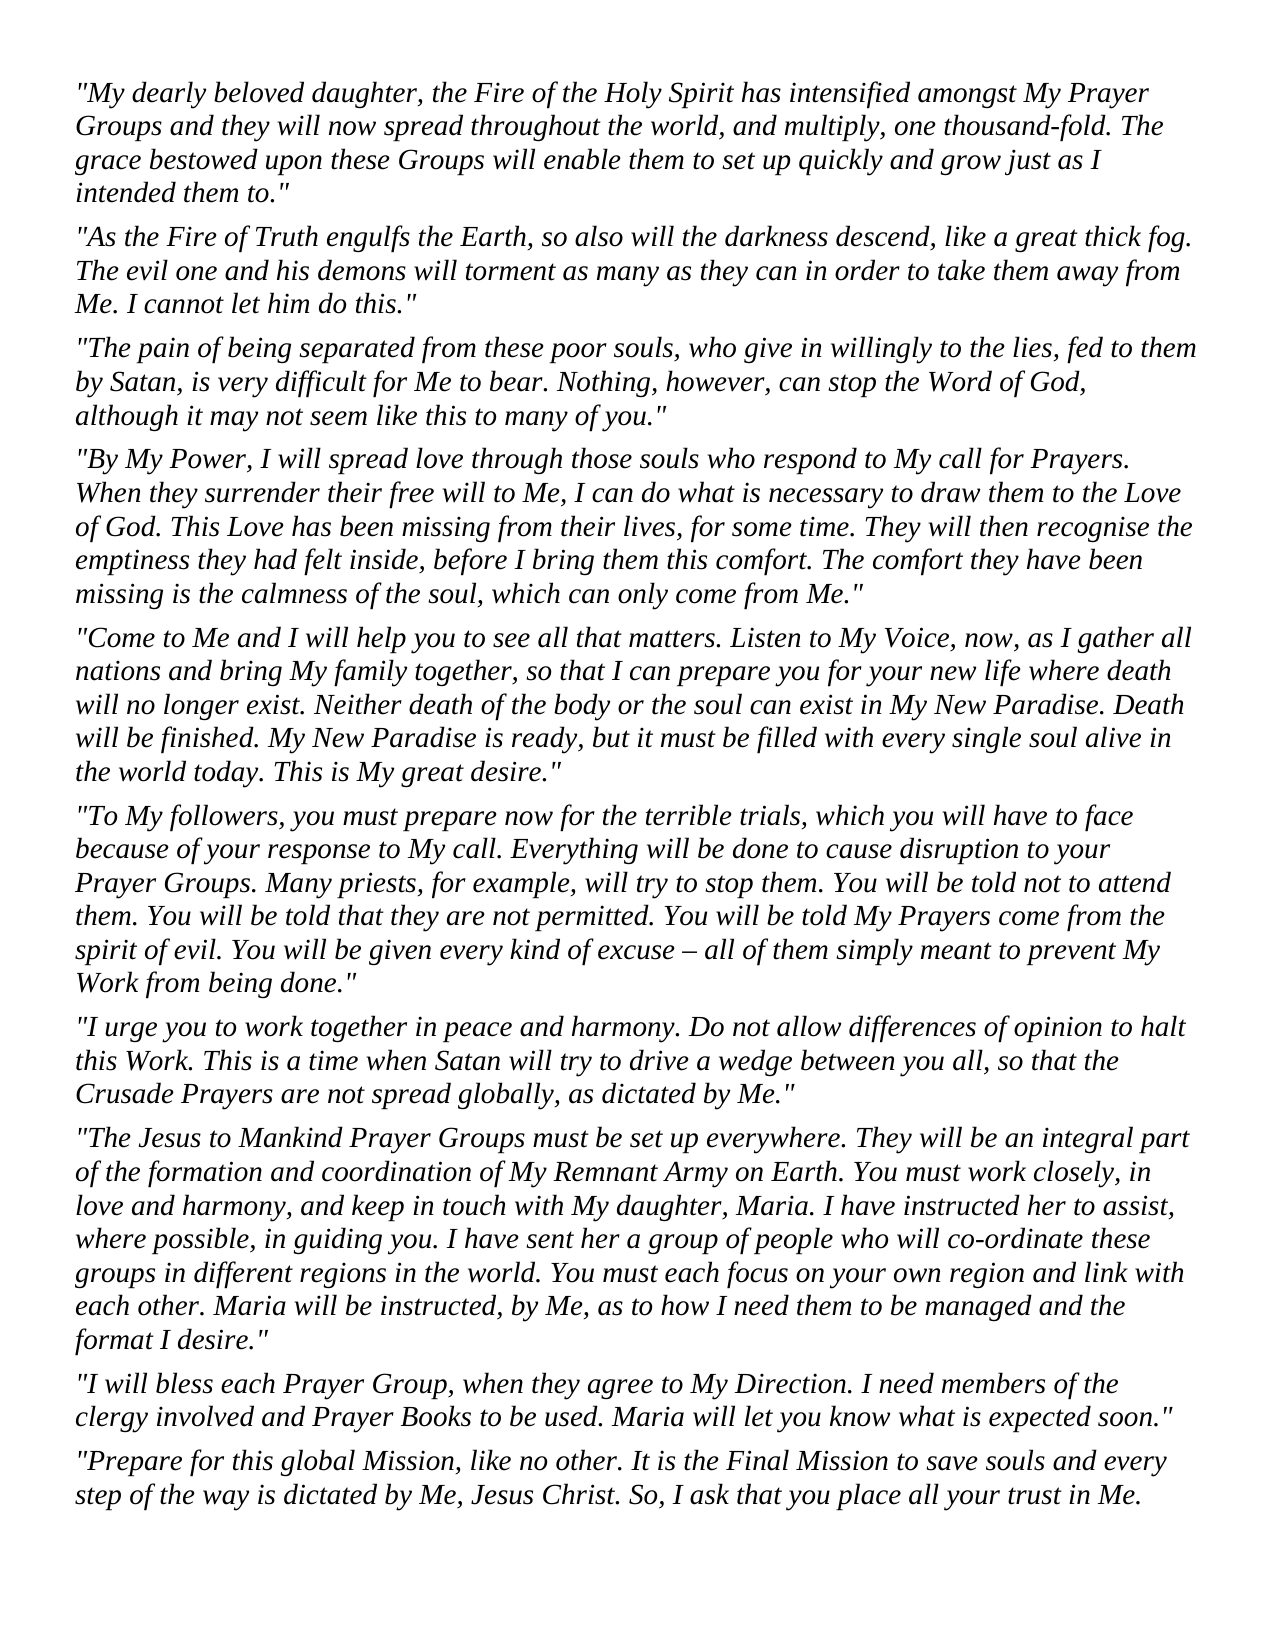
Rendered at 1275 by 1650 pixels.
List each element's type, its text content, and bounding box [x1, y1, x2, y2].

text "The Jesus to Mankind Prayer Groups must be set up everywhere. They will be an integral part of the formation and coordination of My Remnant Army on Earth. You must work closely, in love and harmony, and keep in touch with My daughter, Maria. I have instructed her to assist, where possible, in guiding you. I have sent her a group of people who will co-ordinate these groups in different regions in the world. You must each focus on your own region and link with each other. Maria will be instructed, by Me, as to how I need them to be managed and the format I desire." [75, 1121, 1200, 1355]
text "By My Power, I will spread love through those souls who respond to My call for Prayers. When they surrender their free will to Me, I can do what is necessary to draw them to the Love of God. This Love has been missing from their lives, for some time. They will then recognise the emptiness they had felt inside, before I bring them this comfort. The comfort they have been missing is the calmness of the soul, which can only come from Me." [75, 442, 1200, 609]
text "The pain of being separated from these poor souls, who give in willingly to the lies, fed to them by Satan, is very difficult for Me to bear. Nothing, however, can stop the Word of God, although it may not seem like this to many of you." [75, 331, 1200, 431]
text "To My followers, you must prepare now for the terrible trials, which you will have to face because of your response to My call. Everything will be done to cause disruption to your Prayer Groups. Many priests, for example, will try to stop them. You will be told not to attend them. You will be told that they are not permitted. You will be told My Prayers come from the spirit of evil. You will be given every kind of excuse – all of them simply meant to prevent My Work from being done." [75, 798, 1200, 999]
text "I urge you to work together in peace and harmony. Do not allow differences of opinion to halt this Work. This is a time when Satan will try to drive a wedge between you all, so that the Crusade Prayers are not spread globally, as dictated by Me." [75, 1009, 1200, 1110]
text "As the Fire of Truth engulfs the Earth, so also will the darkness descend, like a great thick fog. The evil one and his demons will torment as many as they can in order to take them away from Me. I cannot let him do this." [75, 219, 1200, 320]
text "Prepare for this global Mission, like no other. It is the Final Mission to save souls and every step of the way is dictated by Me, Jesus Christ. So, I ask that you place all your trust in Me. [75, 1443, 1200, 1510]
text "I will bless each Prayer Group, when they agree to My Direction. I need members of the clergy involved and Prayer Books to be used. Maria will let you know what is expected soon." [75, 1366, 1200, 1433]
text "Come to Me and I will help you to see all that matters. Listen to My Voice, now, as I gather all nations and bring My family together, so that I can prepare you for your new life where death will no longer exist. Neither death of the body or the soul can exist in My New Paradise. Death will be finished. My New Paradise is ready, but it must be filled with every single soul alive in the world today. This is My great desire." [75, 620, 1200, 787]
text "My dearly beloved daughter, the Fire of the Holy Spirit has intensified amongst My Prayer Groups and they will now spread throughout the world, and multiply, one thousand-fold. The grace bestowed upon these Groups will enable them to set up quickly and grow just as I intended them to." [75, 75, 1200, 209]
